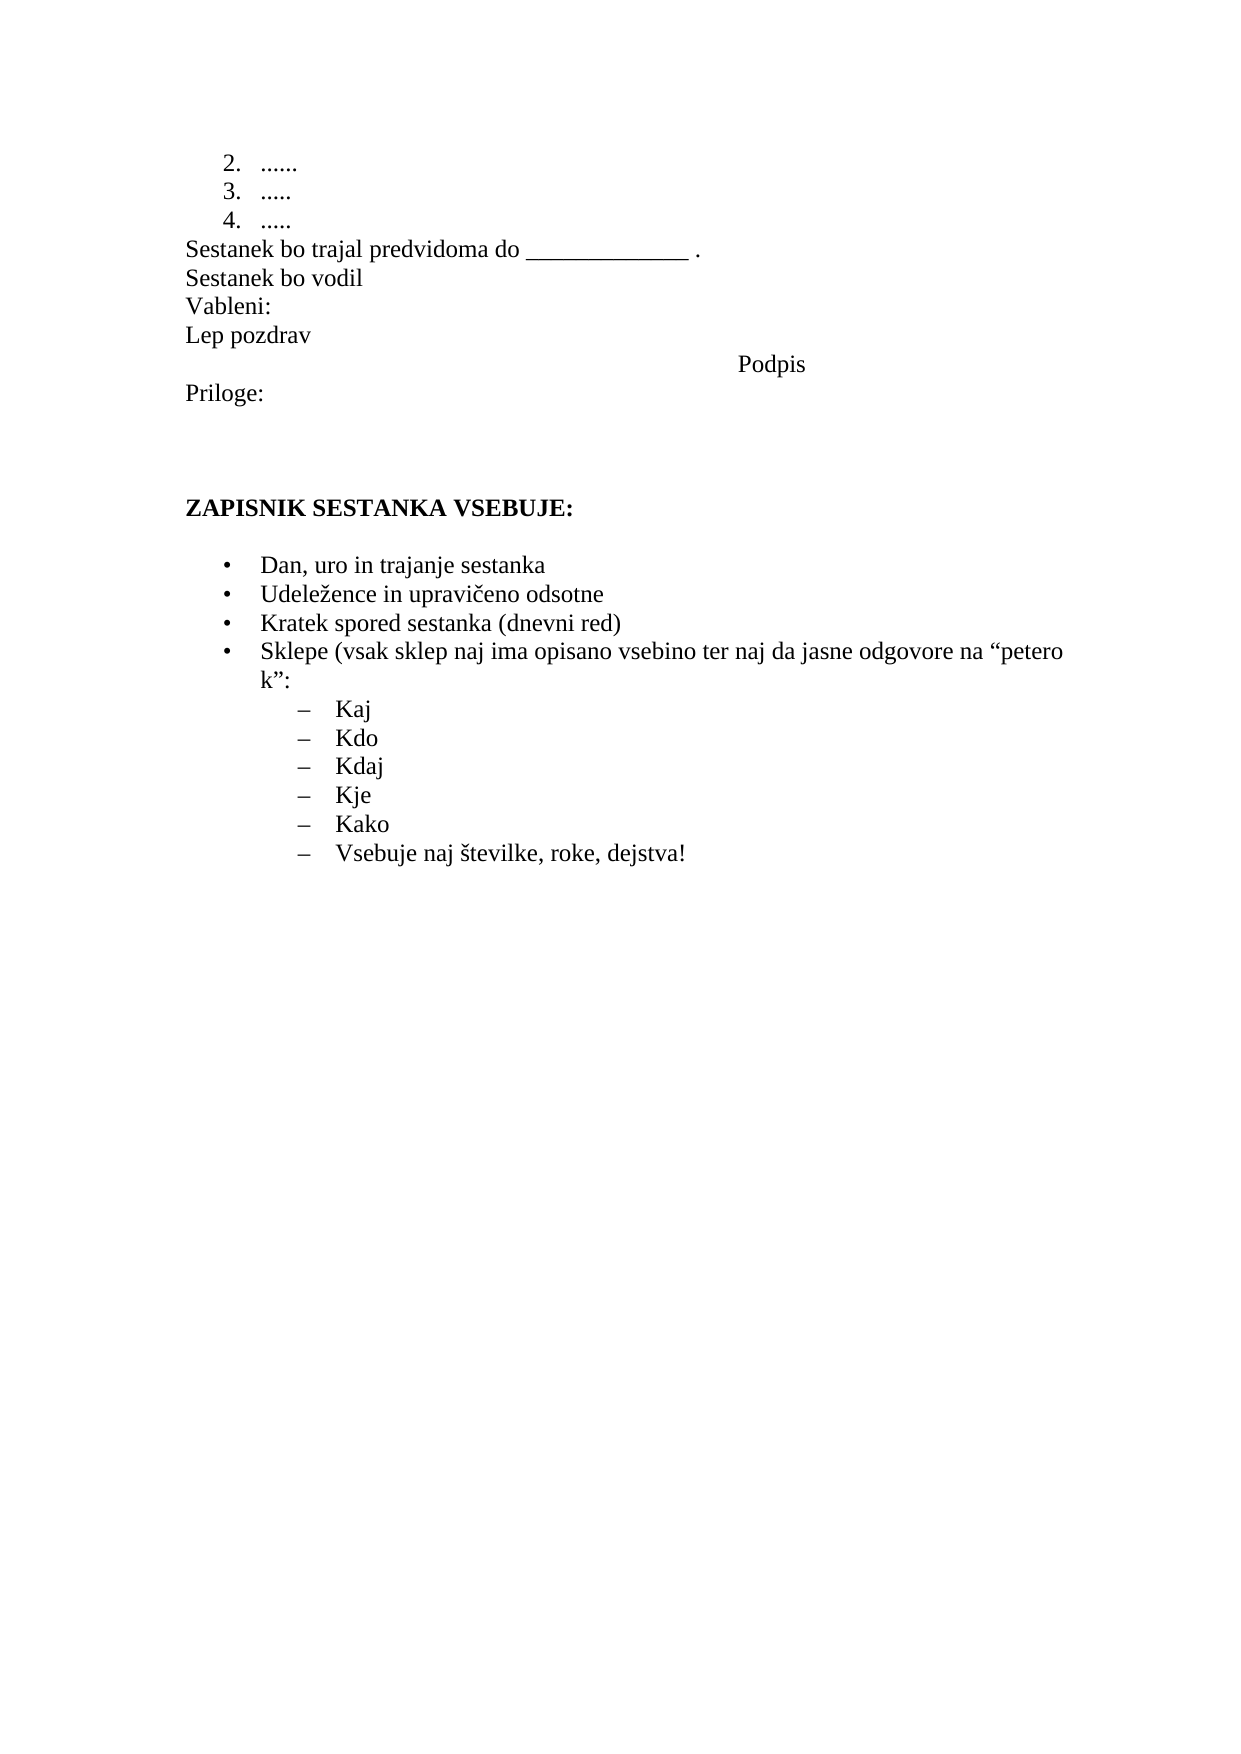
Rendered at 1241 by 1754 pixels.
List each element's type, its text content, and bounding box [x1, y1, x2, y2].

text Lep pozdrav Podpis [185, 320, 1093, 378]
list Dan, uro in trajanje sestanka [223, 550, 1093, 579]
list ..... [223, 205, 1093, 234]
list ...... [223, 148, 1093, 176]
text Sestanek bo trajal predvidoma do _____________ . [185, 234, 1093, 263]
list Vsebuje naj številke, roke, dejstva! [298, 838, 1093, 866]
list Kako [298, 809, 1093, 838]
list Kaj [298, 694, 1093, 723]
text Vableni: [185, 291, 1093, 320]
list ..... [223, 176, 1093, 205]
text Sestanek bo vodil [185, 263, 1093, 291]
list Sklepe (vsak sklep naj ima opisano vsebino ter naj da jasne odgovore na “petero k”: [223, 636, 1093, 694]
list Kdaj [298, 751, 1093, 780]
text ZAPISNIK SESTANKA VSEBUJE: [185, 493, 1093, 521]
list Kratek spored sestanka (dnevni red) [223, 608, 1093, 636]
text Priloge: [185, 378, 1093, 406]
list Kdo [298, 723, 1093, 751]
list Udeležence in upravičeno odsotne [223, 579, 1093, 608]
list Kje [298, 780, 1093, 809]
